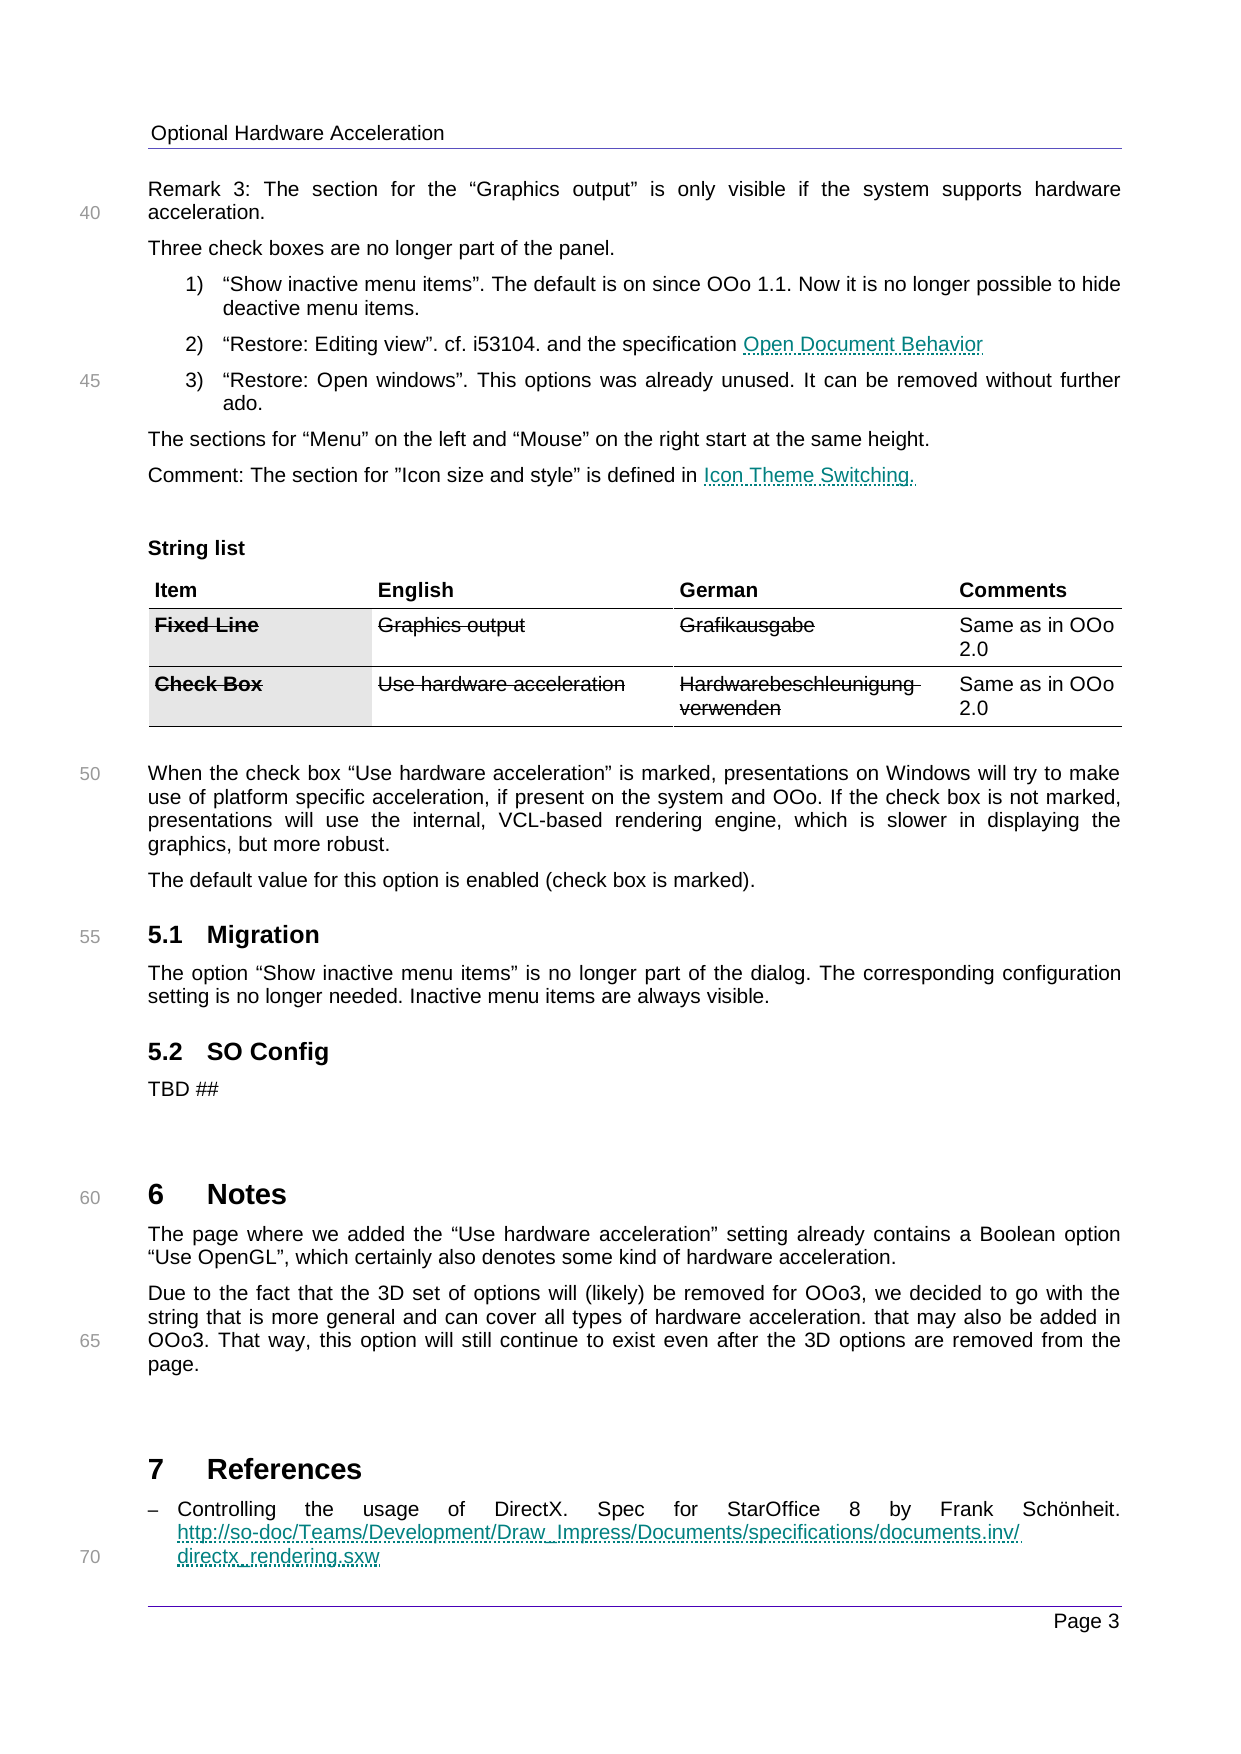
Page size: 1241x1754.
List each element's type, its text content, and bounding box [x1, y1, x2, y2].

text Remark 3: The section for the “Graphics output” is only visible if the system supports hardware acceleration. [148, 177, 1122, 224]
text TBD ## [148, 1078, 1122, 1101]
text The option “Show inactive menu items” is no longer part of the dialog. The corresponding configuration setting is no longer needed. Inactive menu items are always visible. [148, 961, 1122, 1008]
text The default value for this option is enabled (check box is marked). [148, 868, 1122, 892]
table_header Item [149, 572, 372, 607]
table_header Comments [953, 572, 1122, 607]
list “Restore: Open windows”. This options was already unused. It can be removed without further ado. [185, 368, 1122, 415]
table_cell Use hardware acceleration [372, 667, 673, 726]
table_cell Grafikausgabe [674, 609, 953, 666]
table_header English [372, 572, 673, 607]
subtitle Notes [148, 1178, 1122, 1210]
text When the check box “Use hardware acceleration” is marked, presentations on Windows will try to make use of platform specific acceleration, if present on the system and OOo. If the check box is not marked, presentations will use the internal, VCL-based rendering engine, which is slower in displaying the graphics, but more robust. [148, 762, 1122, 856]
table_cell Hardwarebeschleunigung verwenden [674, 667, 953, 726]
table_cell Fixed Line [149, 609, 372, 666]
subtitle SO Config [148, 1038, 1122, 1066]
list “Show inactive menu items”. The default is on since OOo 1.1. Now it is no longer possible to hide deactive menu items. [185, 273, 1122, 320]
text String list [148, 536, 1122, 559]
text Due to the fact that the 3D set of options will (likely) be removed for OOo3, we decided to go with the string that is more general and can cover all types of hardware acceleration. that may also be added in OOo3. That way, this option will still continue to exist even after the 3D options are removed from the page. [148, 1282, 1122, 1376]
table_cell Same as in OOo 2.0 [953, 609, 1122, 666]
list Controlling the usage of DirectX. Spec for StarOffice 8 by Frank Schönheit. http://so-doc/Teams/Development/Draw_Impress/Documents/specifications/documents.inv/directx_rendering.sxw [148, 1497, 1122, 1568]
table_cell Check Box [149, 667, 372, 726]
subtitle References [148, 1453, 1122, 1485]
text The page where we added the “Use hardware acceleration” setting already contains a Boolean option “Use OpenGL”, which certainly also denotes some kind of hardware acceleration. [148, 1222, 1122, 1269]
subtitle Migration [148, 921, 1122, 949]
text Comment: The section for ”Icon size and style” is defined in Icon Theme Switching. [148, 464, 1122, 487]
table_cell Graphics output [372, 609, 673, 666]
table_cell Same as in OOo 2.0 [953, 667, 1122, 726]
list “Restore: Editing view”. cf. i53104. and the specification Open Document Behavior [185, 332, 1122, 356]
text The sections for “Menu” on the left and “Mouse” on the right start at the same height. [148, 428, 1122, 451]
table_header German [674, 572, 953, 607]
text Three check boxes are no longer part of the panel. [148, 237, 1122, 260]
